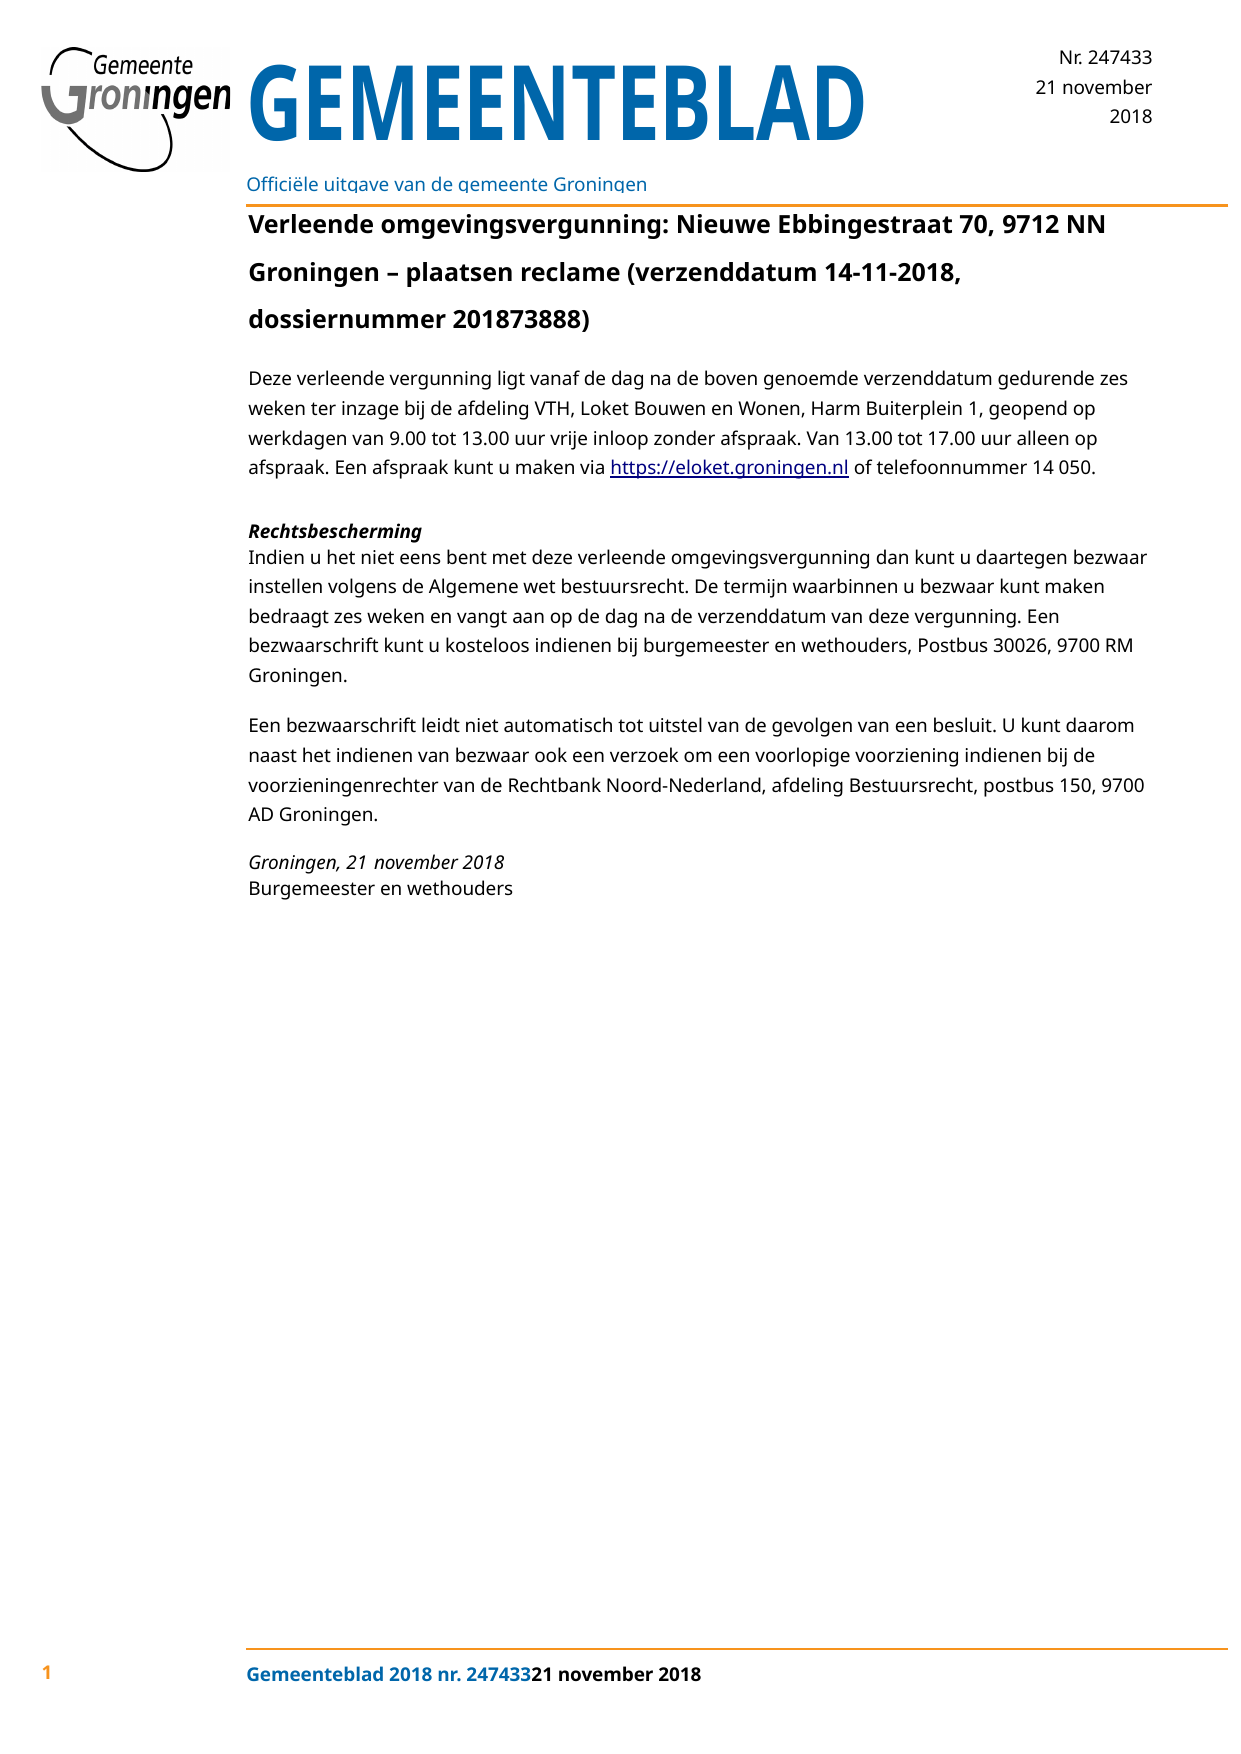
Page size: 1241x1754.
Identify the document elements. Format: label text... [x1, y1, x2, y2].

text Burgemeester en wethouders [248, 875, 1152, 901]
picture [41, 47, 231, 172]
text Deze verleende vergunning ligt vanaf de dag na de boven genoemde verzenddatum gedurende zes weken ter inzage bij de afdeling VTH, Loket Bouwen en Wonen, Harm Buiterplein 1, geopend op werkdagen van 9.00 tot 13.00 uur vrije inloop zonder afspraak. Van 13.00 tot 17.00 uur alleen op afspraak. Een afspraak kunt u maken via https://eloket.groningen.nl of telefoonnummer 14 050. [248, 366, 1152, 480]
text Indien u het niet eens bent met deze verleende omgevingsvergunning dan kunt u daartegen bezwaar instellen volgens de Algemene wet bestuursrecht. De termijn waarbinnen u bezwaar kunt maken bedraagt zes weken en vangt aan op de dag na de verzenddatum van deze vergunning. Een bezwaarschrift kunt u kosteloos indienen bij burgemeester en wethouders, Postbus 30026, 9700 RM Groningen. [248, 544, 1152, 688]
text Een bezwaarschrift leidt niet automatisch tot uitstel van de gevolgen van een besluit. U kunt daarom naast het indienen van bezwaar ook een verzoek om een voorlopige voorziening indienen bij de voorzieningenrechter van de Rechtbank Noord-Nederland, afdeling Bestuursrecht, postbus 150, 9700 AD Groningen. [248, 713, 1152, 827]
text Rechtsbescherming [248, 518, 1152, 544]
text Verleende omgevingsvergunning: Nieuwe Ebbingestraat 70, 9712 NN Groningen – plaatsen reclame (verzenddatum 14-11-2018, dossiernummer 201873888) [248, 207, 1152, 336]
text Groningen, 21 november 2018 [248, 849, 1152, 875]
